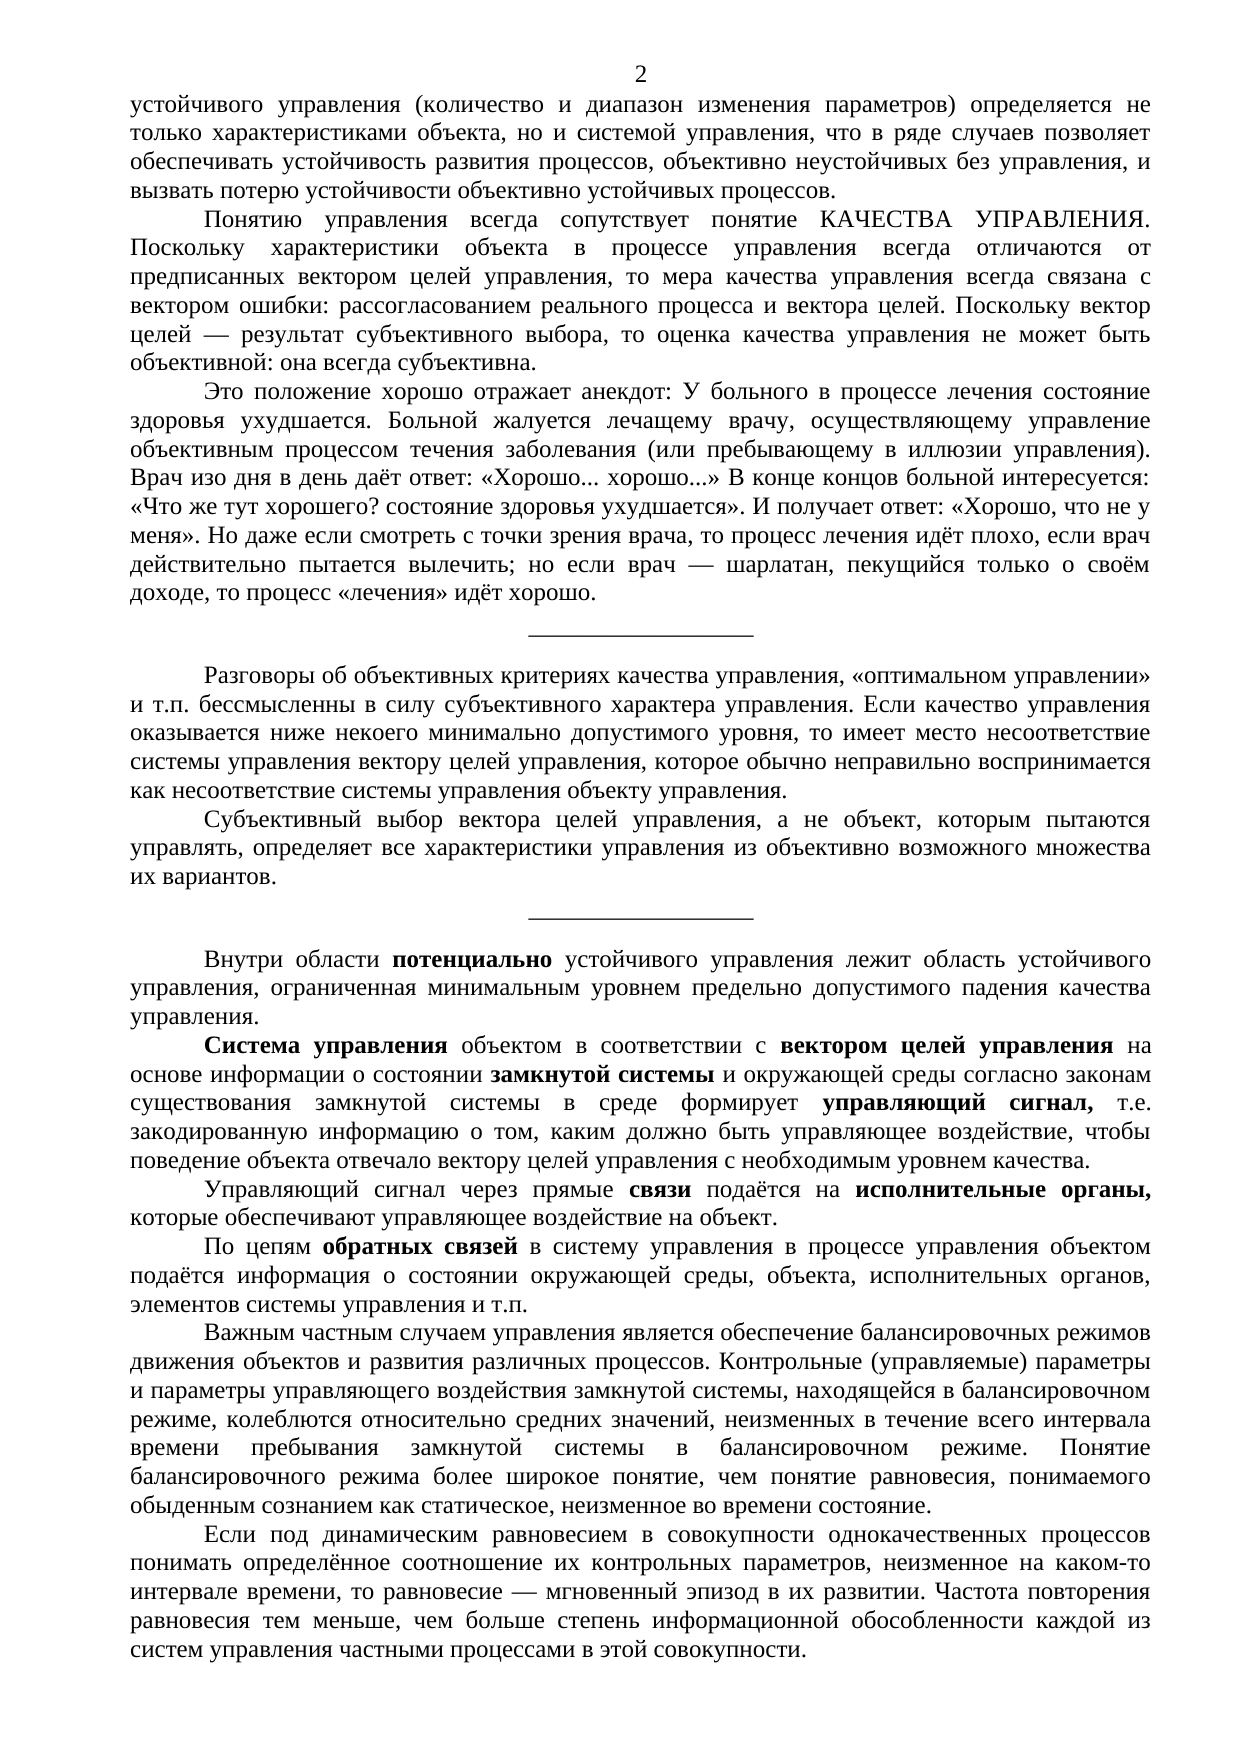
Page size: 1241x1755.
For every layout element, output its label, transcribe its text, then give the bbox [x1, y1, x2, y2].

text Управляющий сигнал через прямые связи подаётся на исполнительные органы, которые обеспечивают управляющее воздействие на объект. [130, 1174, 1152, 1231]
text Понятию управления всегда сопутствует понятие КАЧЕСТВА УПРАВЛЕНИЯ. Поскольку характеристики объекта в процессе управления всегда отличаются от предписанных вектором целей управления, то мера качества управления всегда связана с вектором ошибки: рассогласованием реального процесса и вектора целей. Поскольку вектор целей — результат субъективного выбора, то оценка качества управления не может быть объективной: она всегда субъективна. [130, 204, 1152, 376]
text Это положение хорошо отражает анекдот: У больного в процессе лечения состояние здоровья ухудшается. Больной жалуется лечащему врачу, осуществляющему управление объективным процессом течения заболевания (или пребывающему в иллюзии управления). Врач изо дня в день даёт ответ: «Хорошо... хорошо...» В конце концов больной интересуется: «Что же тут хорошего? состояние здоровья ухудшается». И получает ответ: «Хорошо, что не у меня». Но даже если смотреть с точки зрения врача, то процесс лечения идёт плохо, если врач действительно пытается вылечить; но если врач — шарлатан, пекущийся только о своём доходе, то процесс «лечения» идёт хорошо. [130, 376, 1152, 606]
text Система управления объектом в соответствии с вектором целей управления на основе информации о состоянии замкнутой системы и окружающей среды согласно законам существования замкнутой системы в среде формирует управляющий сигнал, т.е. закодированную информацию о том, каким должно быть управляющее воздействие, чтобы поведение объекта отвечало вектору целей управления с необходимым уровнем качества. [130, 1030, 1152, 1174]
text Если под динамическим равновесием в совокупности однокачественных процессов понимать определённое соотношение их контрольных параметров, неизменное на каком-то интервале времени, то равновесие — мгновенный эпизод в их развитии. Частота повторения равновесия тем меньше, чем больше степень информационной обособленности каждой из систем управления частными процессами в этой совокупности. [130, 1519, 1152, 1662]
text Субъективный выбор вектора целей управления, а не объект, которым пытаются управлять, определяет все характеристики управления из объективно возможного множества их вариантов. [130, 804, 1152, 890]
text Разговоры об объективных критериях качества управления, «оптимальном управлении» и т.п. бессмысленны в силу субъективного характера управления. Если качество управления оказывается ниже некоего минимально допустимого уровня, то имеет место несоответствие системы управления вектору целей управления, которое обычно неправильно воспринимается как несоответствие системы управления объекту управления. [130, 660, 1152, 804]
text устойчивого управления (количество и диапазон изменения параметров) определяется не только характеристиками объекта, но и системой управления, что в ряде случаев позволяет обеспечивать устойчивость развития процессов, объективно неустойчивых без управления, и вызвать потерю устойчивости объективно устойчивых процессов. [130, 89, 1152, 204]
text Внутри области потенциально устойчивого управления лежит область устойчивого управления, ограниченная минимальным уровнем предельно допустимого падения качества управления. [130, 944, 1152, 1030]
text По цепям обратных связей в систему управления в процессе управления объектом подаётся информация о состоянии окружающей среды, объекта, исполнительных органов, элементов системы управления и т.п. [130, 1231, 1152, 1317]
text Важным частным случаем управления является обеспечение балансировочных режимов движения объектов и развития различных процессов. Контрольные (управляемые) параметры и параметры управляющего воздействия замкнутой системы, находящейся в балансировочном режиме, колеблются относительно средних значений, неизменных в течение всего интервала времени пребывания замкнутой системы в балансировочном режиме. Понятие балансировочного режима более широкое понятие, чем понятие равновесия, понимаемого обыденным сознанием как статическое, неизменное во времени состояние. [130, 1317, 1152, 1519]
text ————————— [130, 902, 1152, 931]
text ————————— [130, 619, 1152, 647]
